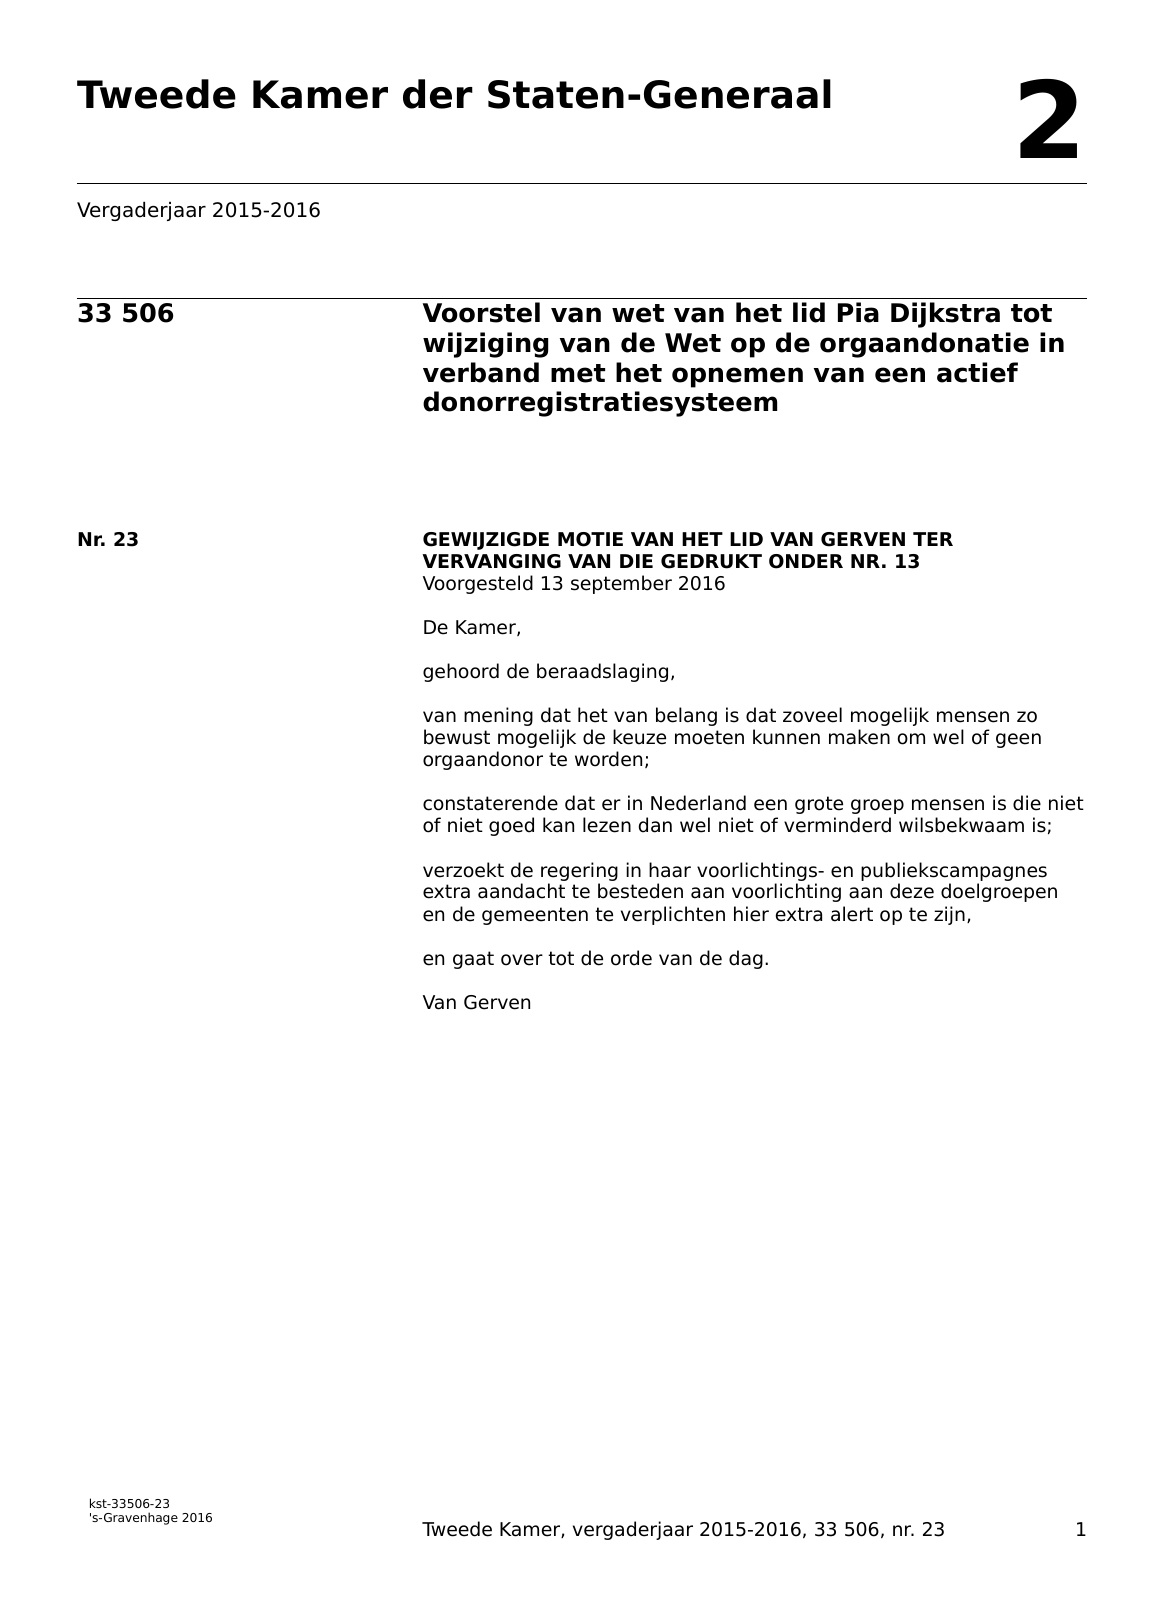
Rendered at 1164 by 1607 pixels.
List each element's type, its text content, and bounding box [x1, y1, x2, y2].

text Van Gerven [422, 992, 1087, 1014]
text van mening dat het van belang is dat zoveel mogelijk mensen zo bewust mogelijk de keuze moeten kunnen maken om wel of geen orgaandonor te worden; [422, 705, 1087, 771]
subtitle 33 506 Voorstel van wet van het lid Pia Dijkstra tot wijziging van de Wet op de orgaandonatie in verband met het opnemen van een actief donorregistratiesysteem [77, 299, 1087, 418]
text De Kamer, [422, 617, 1087, 639]
text kst-33506-23 [88, 1497, 323, 1511]
text gehoord de beraadslaging, [422, 661, 1087, 683]
subtitle Nr. 23 GEWIJZIGDE MOTIE VAN HET LID VAN GERVEN TER VERVANGING VAN DIE GEDRUKT ONDER NR. 13 [77, 529, 1087, 573]
text verzoekt de regering in haar voorlichtings- en publiekscampagnes extra aandacht te besteden aan voorlichting aan deze doelgroepen en de gemeenten te verplichten hier extra alert op te zijn, [422, 859, 1087, 925]
table_header 2 [886, 59, 1087, 183]
text constaterende dat er in Nederland een grote groep mensen is die niet of niet goed kan lezen dan wel niet of verminderd wilsbekwaam is; [422, 793, 1087, 837]
text 's-Gravenhage 2016 [88, 1511, 323, 1525]
text Voorgesteld 13 september 2016 [422, 573, 1087, 595]
text en gaat over tot de orde van de dag. [422, 948, 1087, 969]
table_cell Vergaderjaar 2015-2016 [77, 184, 1087, 298]
table_header Tweede Kamer der Staten-Generaal [77, 59, 886, 183]
